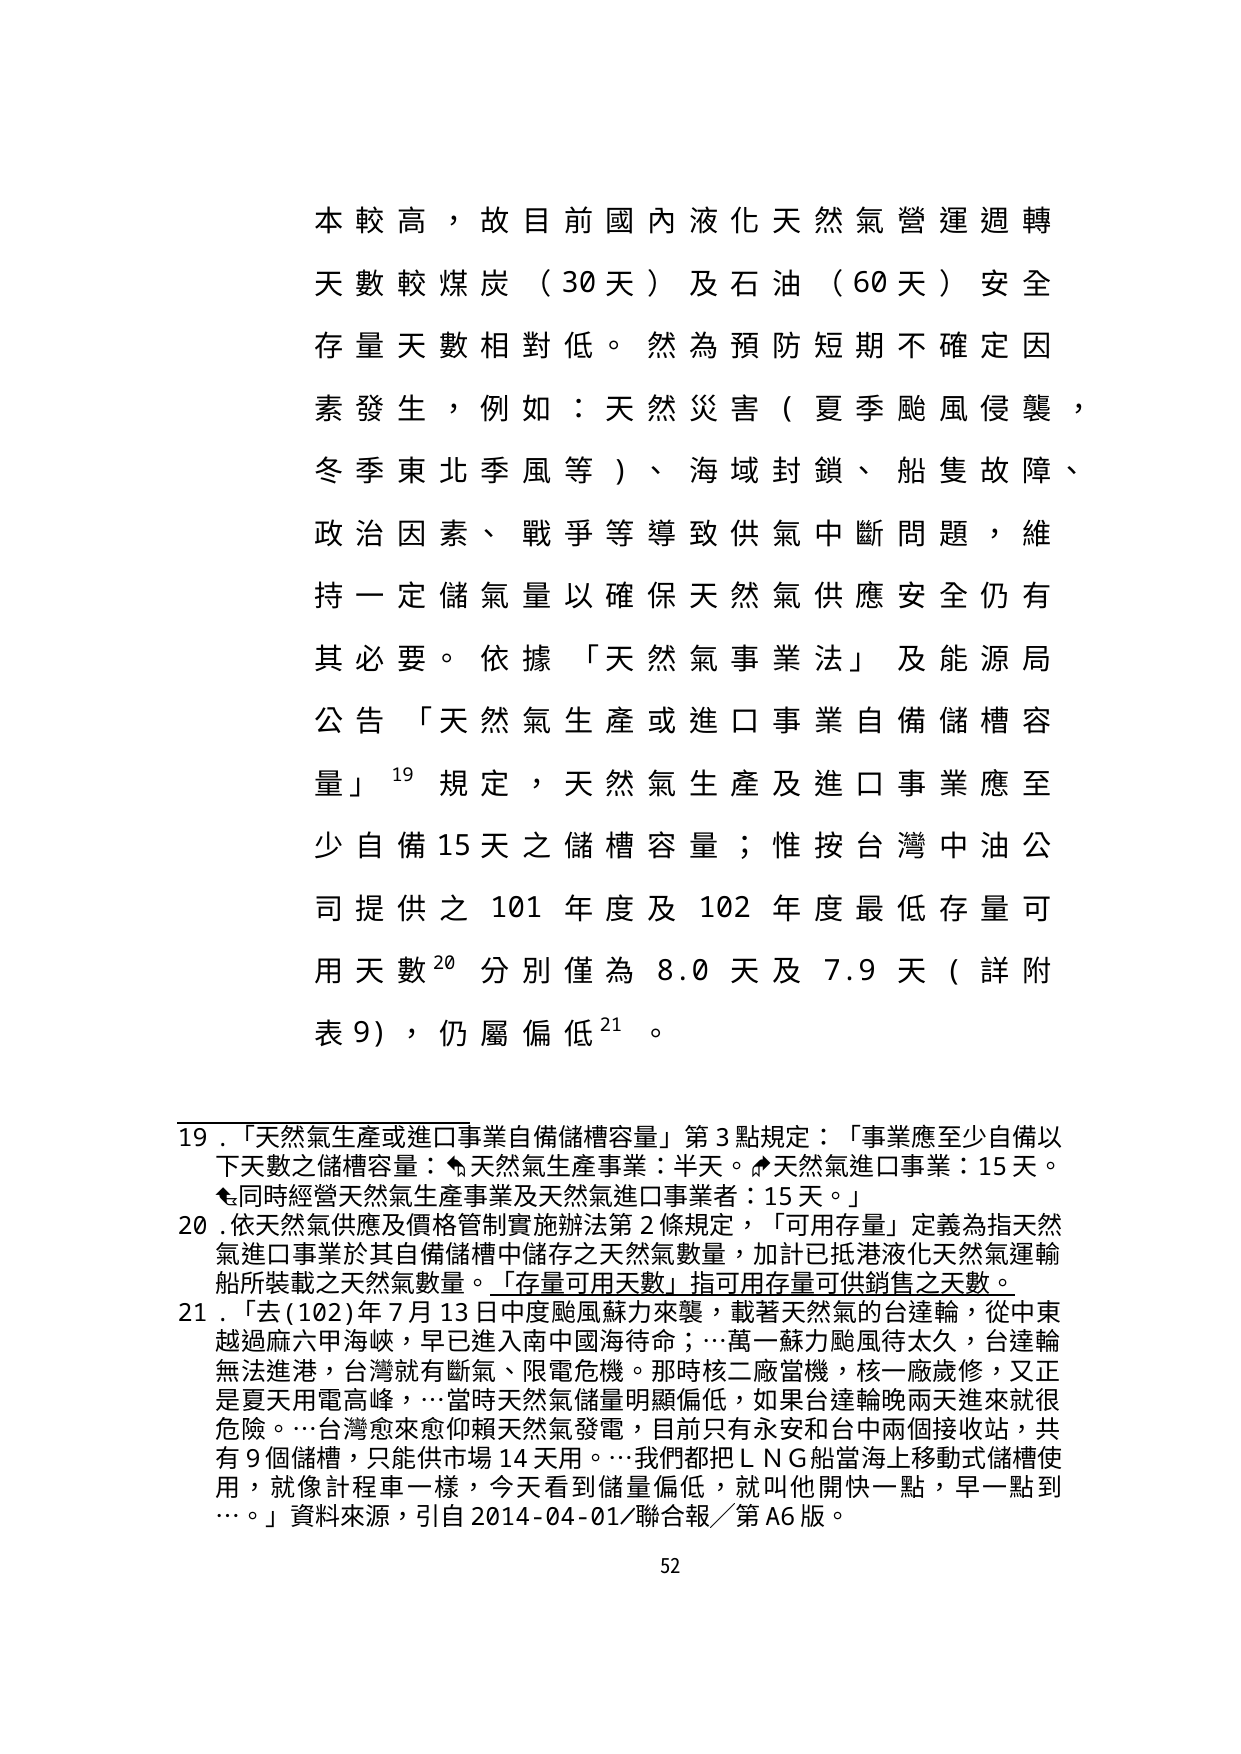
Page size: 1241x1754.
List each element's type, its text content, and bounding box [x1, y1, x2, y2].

text 台灣中油公司目前於高雄永安及台中2處設有LNG接收站及2條36吋海管（永安—通霄及台中—通霄—大潭）與1條26吋南北長途幹線。其中高雄永安接收站6座儲槽(3座10萬公秉、3座13萬公秉)，可儲存LNG 69萬公秉；台中港接收站3座16萬公秉總容量48萬公秉，現階段LNG接收站容量共117萬公秉，採取南收北送方式，由海底管路將天然氣南氣北輸(102年度高雄永安至苗栗通霄海管、台中至大潭海管，因加壓輸送天然氣所衍生費用分別達3.42億元及12.56億元)。由於LNG之運輸、儲存需鉅額投資，且天然氣發電成本較高，故目前國內液化天然氣營運週轉天數較煤炭（30天）及石油（60天）安全存量天數相對低。然為預防短期不確定因素發生，例如：天然災害(夏季颱風侵襲，冬季東北季風等)、海域封鎖、船隻故障、政治因素、戰爭等導致供氣中斷問題，維持一定儲氣量以確保天然氣供應安全仍有其必要。依據「天然氣事業法」及能源局公告「天然氣生產或進口事業自備儲槽容量」規定，天然氣生產及進口事業應至少自備15天之儲槽容量；惟按台灣中油公司提供之101年度及102年度最低存量可用天數分別僅為8.0天及7.9天(詳附表9)，仍屬偏低。 [271, 177, 1058, 1052]
text .「天然氣生產或進口事業自備儲槽容量」第3點規定：「事業應至少自備以下天數之儲槽容量：天然氣生產事業：半天。天然氣進口事業：15天。同時經營天然氣生產事業及天然氣進口事業者：15天。」 [177, 1123, 1063, 1211]
text .依天然氣供應及價格管制實施辦法第2條規定，「可用存量」定義為指天然氣進口事業於其自備儲槽中儲存之天然氣數量，加計已抵港液化天然氣運輸船所裝載之天然氣數量。「存量可用天數」指可用存量可供銷售之天數。 [177, 1211, 1063, 1298]
text .「去(102)年7月13日中度颱風蘇力來襲，載著天然氣的台達輪，從中東越過麻六甲海峽，早已進入南中國海待命；…萬一蘇力颱風待太久，台達輪無法進港，台灣就有斷氣、限電危機。那時核二廠當機，核一廠歲修，又正是夏天用電高峰，…當時天然氣儲量明顯偏低，如果台達輪晚兩天進來就很危險。…台灣愈來愈仰賴天然氣發電，目前只有永安和台中兩個接收站，共有9個儲槽，只能供市場14天用。…我們都把ＬＮＧ船當海上移動式儲槽使用，就像計程車一樣，今天看到儲量偏低，就叫他開快一點，早一點到…。」資料來源，引自2014-04-01╱聯合報╱第A6版。 [177, 1298, 1063, 1532]
